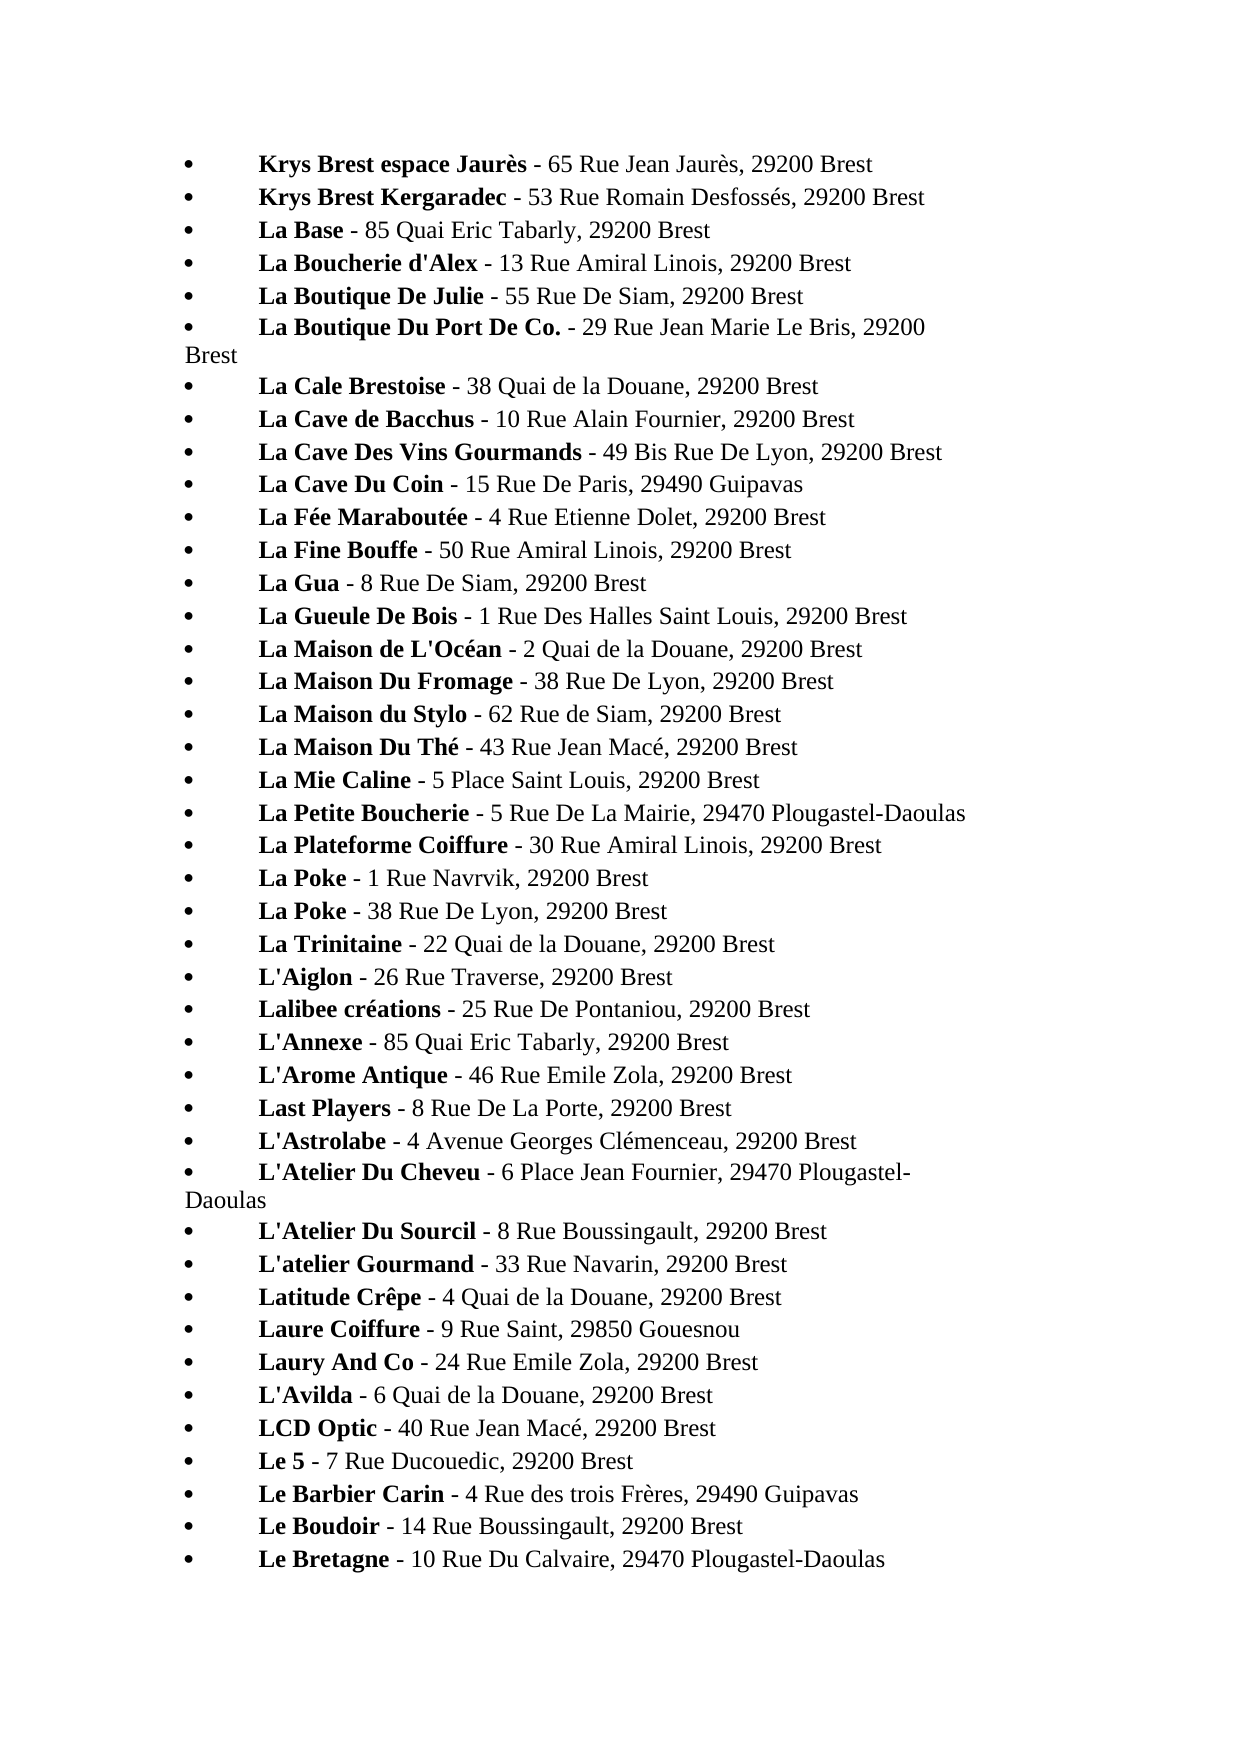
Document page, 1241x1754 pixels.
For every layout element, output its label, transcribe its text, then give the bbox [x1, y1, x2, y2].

table_cell L'Avilda - 6 Quai de la Douane, 29200 Brest [148, 1378, 989, 1411]
table_cell L'Arome Antique - 46 Rue Emile Zola, 29200 Brest [148, 1058, 989, 1091]
table_cell Le Bretagne - 10 Rue Du Calvaire, 29470 Plougastel-Daoulas [148, 1542, 989, 1575]
table_cell La Boutique De Julie - 55 Rue De Siam, 29200 Brest [148, 279, 989, 312]
table_cell L'Atelier Du Cheveu - 6 Place Jean Fournier, 29470 Plougastel-Daoulas [148, 1157, 989, 1214]
table_cell L'Aiglon - 26 Rue Traverse, 29200 Brest [148, 960, 989, 993]
table_cell La Mie Caline - 5 Place Saint Louis, 29200 Brest [148, 763, 989, 796]
table_cell La Boucherie d'Alex - 13 Rue Amiral Linois, 29200 Brest [148, 246, 989, 279]
table_cell Le 5 - 7 Rue Ducouedic, 29200 Brest [148, 1444, 989, 1477]
table_cell La Cale Brestoise - 38 Quai de la Douane, 29200 Brest [148, 369, 989, 402]
table_cell La Cave Du Coin - 15 Rue De Paris, 29490 Guipavas [148, 468, 989, 500]
table_cell La Gua - 8 Rue De Siam, 29200 Brest [148, 566, 989, 599]
table_cell L'atelier Gourmand - 33 Rue Navarin, 29200 Brest [148, 1247, 989, 1280]
table_cell Le Boudoir - 14 Rue Boussingault, 29200 Brest [148, 1510, 989, 1542]
table_cell L'Atelier Du Sourcil - 8 Rue Boussingault, 29200 Brest [148, 1214, 989, 1247]
table_cell La Maison Du Thé - 43 Rue Jean Macé, 29200 Brest [148, 730, 989, 763]
table_cell La Maison Du Fromage - 38 Rue De Lyon, 29200 Brest [148, 665, 989, 697]
table_cell La Boutique Du Port De Co. - 29 Rue Jean Marie Le Bris, 29200 Brest [148, 312, 989, 369]
table_cell LCD Optic - 40 Rue Jean Macé, 29200 Brest [148, 1411, 989, 1444]
table_cell La Poke - 1 Rue Navrvik, 29200 Brest [148, 861, 989, 894]
table_cell La Fée Maraboutée - 4 Rue Etienne Dolet, 29200 Brest [148, 500, 989, 533]
table_cell La Fine Bouffe - 50 Rue Amiral Linois, 29200 Brest [148, 533, 989, 566]
table_cell Le Barbier Carin - 4 Rue des trois Frères, 29490 Guipavas [148, 1477, 989, 1509]
table_cell Latitude Crêpe - 4 Quai de la Douane, 29200 Brest [148, 1280, 989, 1313]
table_cell La Gueule De Bois - 1 Rue Des Halles Saint Louis, 29200 Brest [148, 599, 989, 632]
table_cell L'Annexe - 85 Quai Eric Tabarly, 29200 Brest [148, 1025, 989, 1058]
table_cell La Cave Des Vins Gourmands - 49 Bis Rue De Lyon, 29200 Brest [148, 435, 989, 468]
table_cell La Trinitaine - 22 Quai de la Douane, 29200 Brest [148, 927, 989, 960]
table_cell Lalibee créations - 25 Rue De Pontaniou, 29200 Brest [148, 993, 989, 1025]
table_cell La Maison de L'Océan - 2 Quai de la Douane, 29200 Brest [148, 632, 989, 664]
table_cell Krys Brest espace Jaurès - 65 Rue Jean Jaurès, 29200 Brest [148, 148, 989, 180]
table_cell Laure Coiffure - 9 Rue Saint, 29850 Gouesnou [148, 1313, 989, 1345]
table_cell La Petite Boucherie - 5 Rue De La Mairie, 29470 Plougastel-Daoulas [148, 796, 989, 828]
table_cell La Cave de Bacchus - 10 Rue Alain Fournier, 29200 Brest [148, 402, 989, 435]
table_cell La Base - 85 Quai Eric Tabarly, 29200 Brest [148, 213, 989, 246]
table_cell La Maison du Stylo - 62 Rue de Siam, 29200 Brest [148, 697, 989, 730]
table_cell Krys Brest Kergaradec - 53 Rue Romain Desfossés, 29200 Brest [148, 180, 989, 213]
table_cell Last Players - 8 Rue De La Porte, 29200 Brest [148, 1091, 989, 1124]
table_cell L'Astrolabe - 4 Avenue Georges Clémenceau, 29200 Brest [148, 1124, 989, 1157]
table_cell Laury And Co - 24 Rue Emile Zola, 29200 Brest [148, 1345, 989, 1378]
table_cell La Plateforme Coiffure - 30 Rue Amiral Linois, 29200 Brest [148, 829, 989, 861]
table_cell La Poke - 38 Rue De Lyon, 29200 Brest [148, 894, 989, 927]
